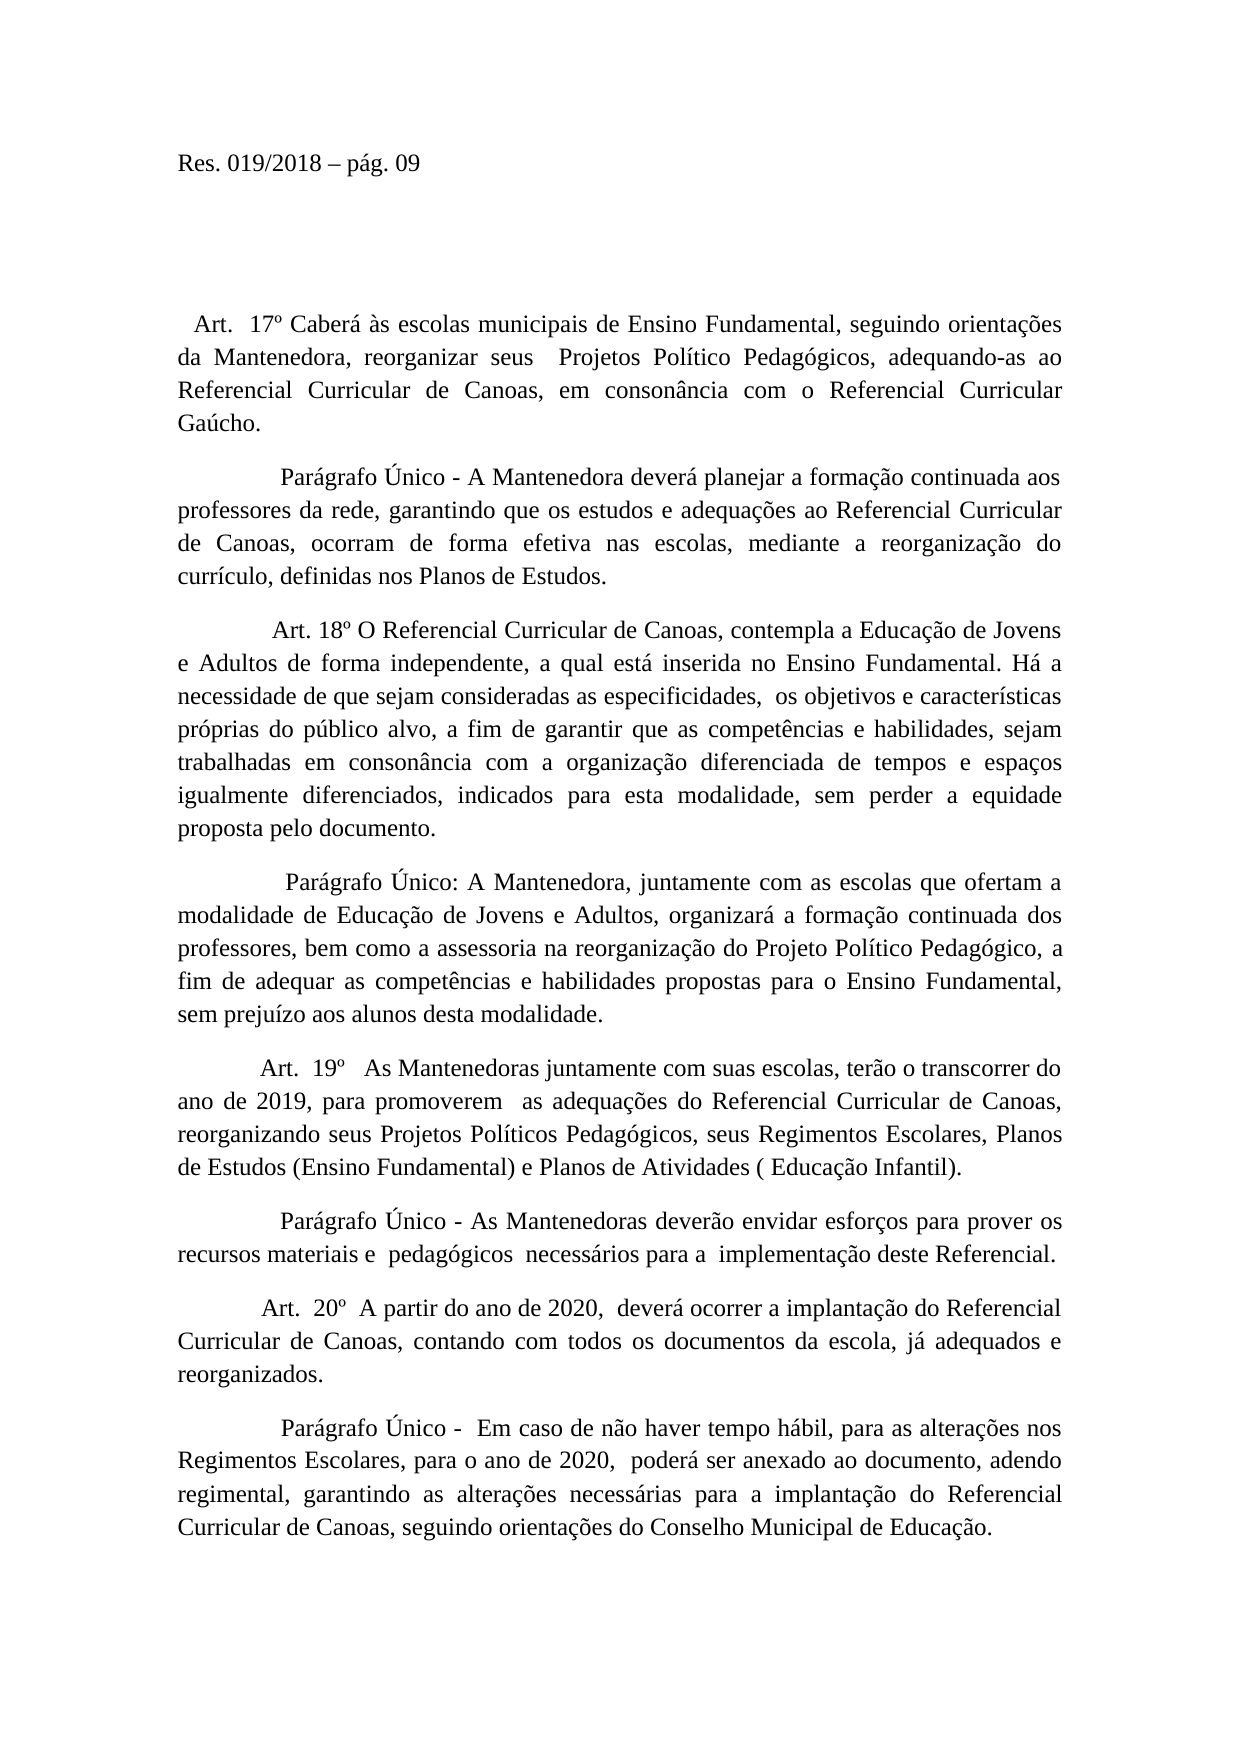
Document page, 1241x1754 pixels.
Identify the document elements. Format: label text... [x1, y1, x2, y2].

text Parágrafo Único: A Mantenedora, juntamente com as escolas que ofertam a modalidade de Educação de Jovens e Adultos, organizará a formação continuada dos professores, bem como a assessoria na reorganização do Projeto Político Pedagógico, a fim de adequar as competências e habilidades propostas para o Ensino Fundamental, sem prejuízo aos alunos desta modalidade. [177, 867, 1063, 1028]
text Parágrafo Único - Em caso de não haver tempo hábil, para as alterações nos Regimentos Escolares, para o ano de 2020, poderá ser anexado ao documento, adendo regimental, garantindo as alterações necessárias para a implantação do Referencial Curricular de Canoas, seguindo orientações do Conselho Municipal de Educação. [177, 1413, 1063, 1540]
text Parágrafo Único - As Mantenedoras deverão envidar esforços para prover os recursos materiais e pedagógicos necessários para a implementação deste Referencial. [177, 1206, 1063, 1268]
text Art. 17º Caberá às escolas municipais de Ensino Fundamental, seguindo orientações da Mantenedora, reorganizar seus Projetos Político Pedagógicos, adequando-as ao Referencial Curricular de Canoas, em consonância com o Referencial Curricular Gaúcho. [177, 309, 1063, 437]
text Res. 019/2018 – pág. 09 [177, 148, 1063, 176]
text Art. 20º A partir do ano de 2020, deverá ocorrer a implantação do Referencial Curricular de Canoas, contando com todos os documentos da escola, já adequados e reorganizados. [177, 1293, 1063, 1387]
text Parágrafo Único - A Mantenedora deverá planejar a formação continuada aos professores da rede, garantindo que os estudos e adequações ao Referencial Curricular de Canoas, ocorram de forma efetiva nas escolas, mediante a reorganização do currículo, definidas nos Planos de Estudos. [177, 462, 1063, 590]
text Art. 18º O Referencial Curricular de Canoas, contempla a Educação de Jovens e Adultos de forma independente, a qual está inserida no Ensino Fundamental. Há a necessidade de que sejam consideradas as especificidades, os objetivos e características próprias do público alvo, a fim de garantir que as competências e habilidades, sejam trabalhadas em consonância com a organização diferenciada de tempos e espaços igualmente diferenciados, indicados para esta modalidade, sem perder a equidade proposta pelo documento. [177, 615, 1063, 842]
text Art. 19º As Mantenedoras juntamente com suas escolas, terão o transcorrer do ano de 2019, para promoverem as adequações do Referencial Curricular de Canoas, reorganizando seus Projetos Políticos Pedagógicos, seus Regimentos Escolares, Planos de Estudos (Ensino Fundamental) e Planos de Atividades ( Educação Infantil). [177, 1053, 1063, 1181]
